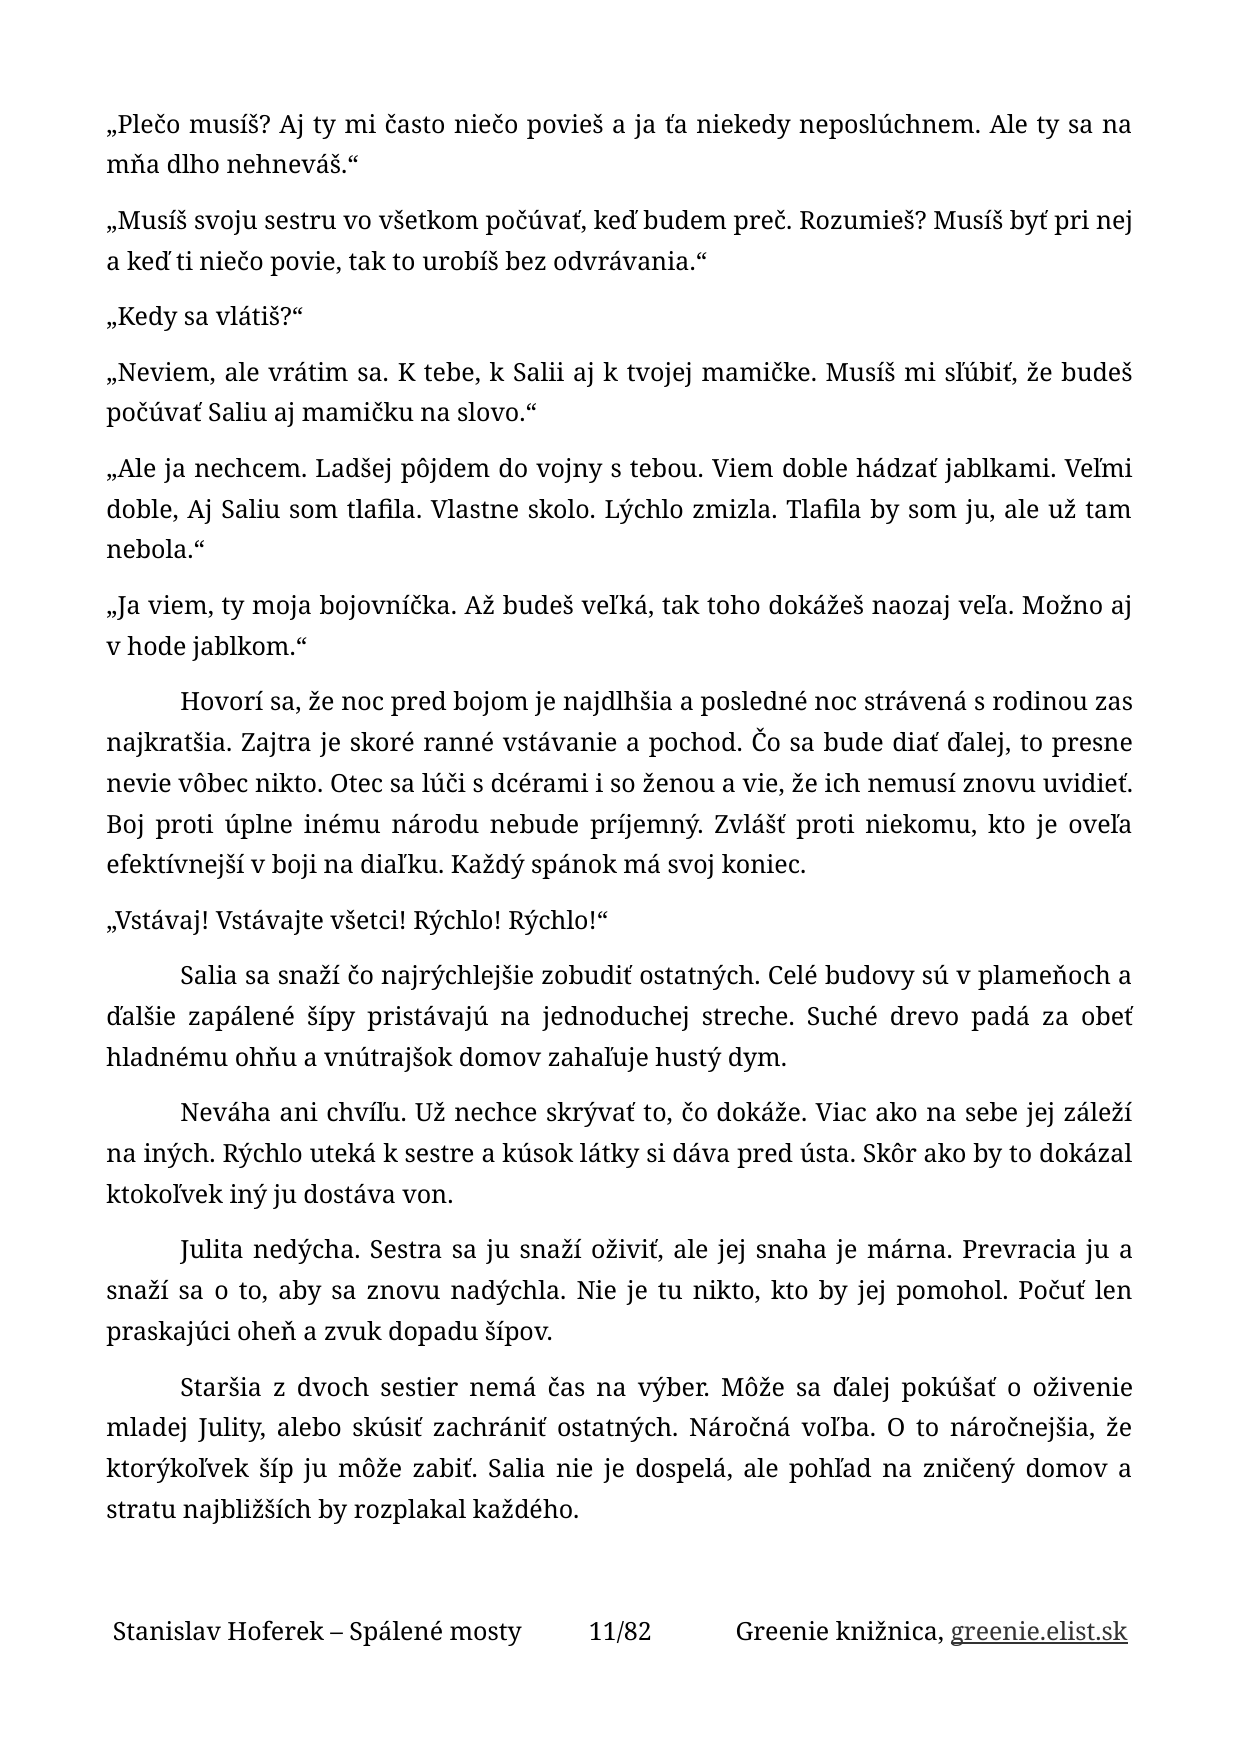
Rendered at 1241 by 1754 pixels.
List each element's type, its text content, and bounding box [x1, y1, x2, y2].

text Salia sa snaží čo najrýchlejšie zobudiť ostatných. Celé budovy sú v plameňoch a ďalšie zapálené šípy pristávajú na jednoduchej streche. Suché drevo padá za obeť hladnému ohňu a vnútrajšok domov zahaľuje hustý dym. [106, 958, 1134, 1074]
text Staršia z dvoch sestier nemá čas na výber. Môže sa ďalej pokúšať o oživenie mladej Julity, alebo skúsiť zachrániť ostatných. Náročná voľba. O to náročnejšia, že ktorýkoľvek šíp ju môže zabiť. Salia nie je dospelá, ale pohľad na zničený domov a stratu najbližších by rozplakal každého. [106, 1369, 1134, 1526]
text „Vstávaj! Vstávajte všetci! Rýchlo! Rýchlo!“ [106, 902, 1134, 937]
text Neváha ani chvíľu. Už nechce skrývať to, čo dokáže. Viac ako na sebe jej záleží na iných. Rýchlo uteká k sestre a kúsok látky si dáva pred ústa. Skôr ako by to dokázal ktokoľvek iný ju dostáva von. [106, 1095, 1134, 1211]
text „Neviem, ale vrátim sa. K tebe, k Salii aj k tvojej mamičke. Musíš mi sľúbiť, že budeš počúvať Saliu aj mamičku na slovo.“ [106, 354, 1134, 429]
text „Ja viem, ty moja bojovníčka. Až budeš veľká, tak toho dokážeš naozaj veľa. Možno aj v hode jablkom.“ [106, 587, 1134, 662]
text „Kedy sa vlátiš?“ [106, 299, 1134, 333]
text Julita nedýcha. Sestra sa ju snaží oživiť, ale jej snaha je márna. Prevracia ju a snaží sa o to, aby sa znovu nadýchla. Nie je tu nikto, kto by jej pomohol. Počuť len praskajúci oheň a zvuk dopadu šípov. [106, 1232, 1134, 1348]
text „Plečo musíš? Aj ty mi často niečo povieš a ja ťa niekedy neposlúchnem. Ale ty sa na mňa dlho nehneváš.“ [106, 106, 1134, 181]
text „Ale ja nechcem. Ladšej pôjdem do vojny s tebou. Viem doble hádzať jablkami. Veľmi doble, Aj Saliu som tlafila. Vlastne skolo. Lýchlo zmizla. Tlafila by som ju, ale už tam nebola.“ [106, 450, 1134, 566]
text Hovorí sa, že noc pred bojom je najdlhšia a posledné noc strávená s rodinou zas najkratšia. Zajtra je skoré ranné vstávanie a pochod. Čo sa bude diať ďalej, to presne nevie vôbec nikto. Otec sa lúči s dcérami i so ženou a vie, že ich nemusí znovu uvidieť. Boj proti úplne inému národu nebude príjemný. Zvlášť proti niekomu, kto je oveľa efektívnejší v boji na diaľku. Každý spánok má svoj koniec. [106, 684, 1134, 881]
text „Musíš svoju sestru vo všetkom počúvať, keď budem preč. Rozumieš? Musíš byť pri nej a keď ti niečo povie, tak to urobíš bez odvrávania.“ [106, 202, 1134, 277]
